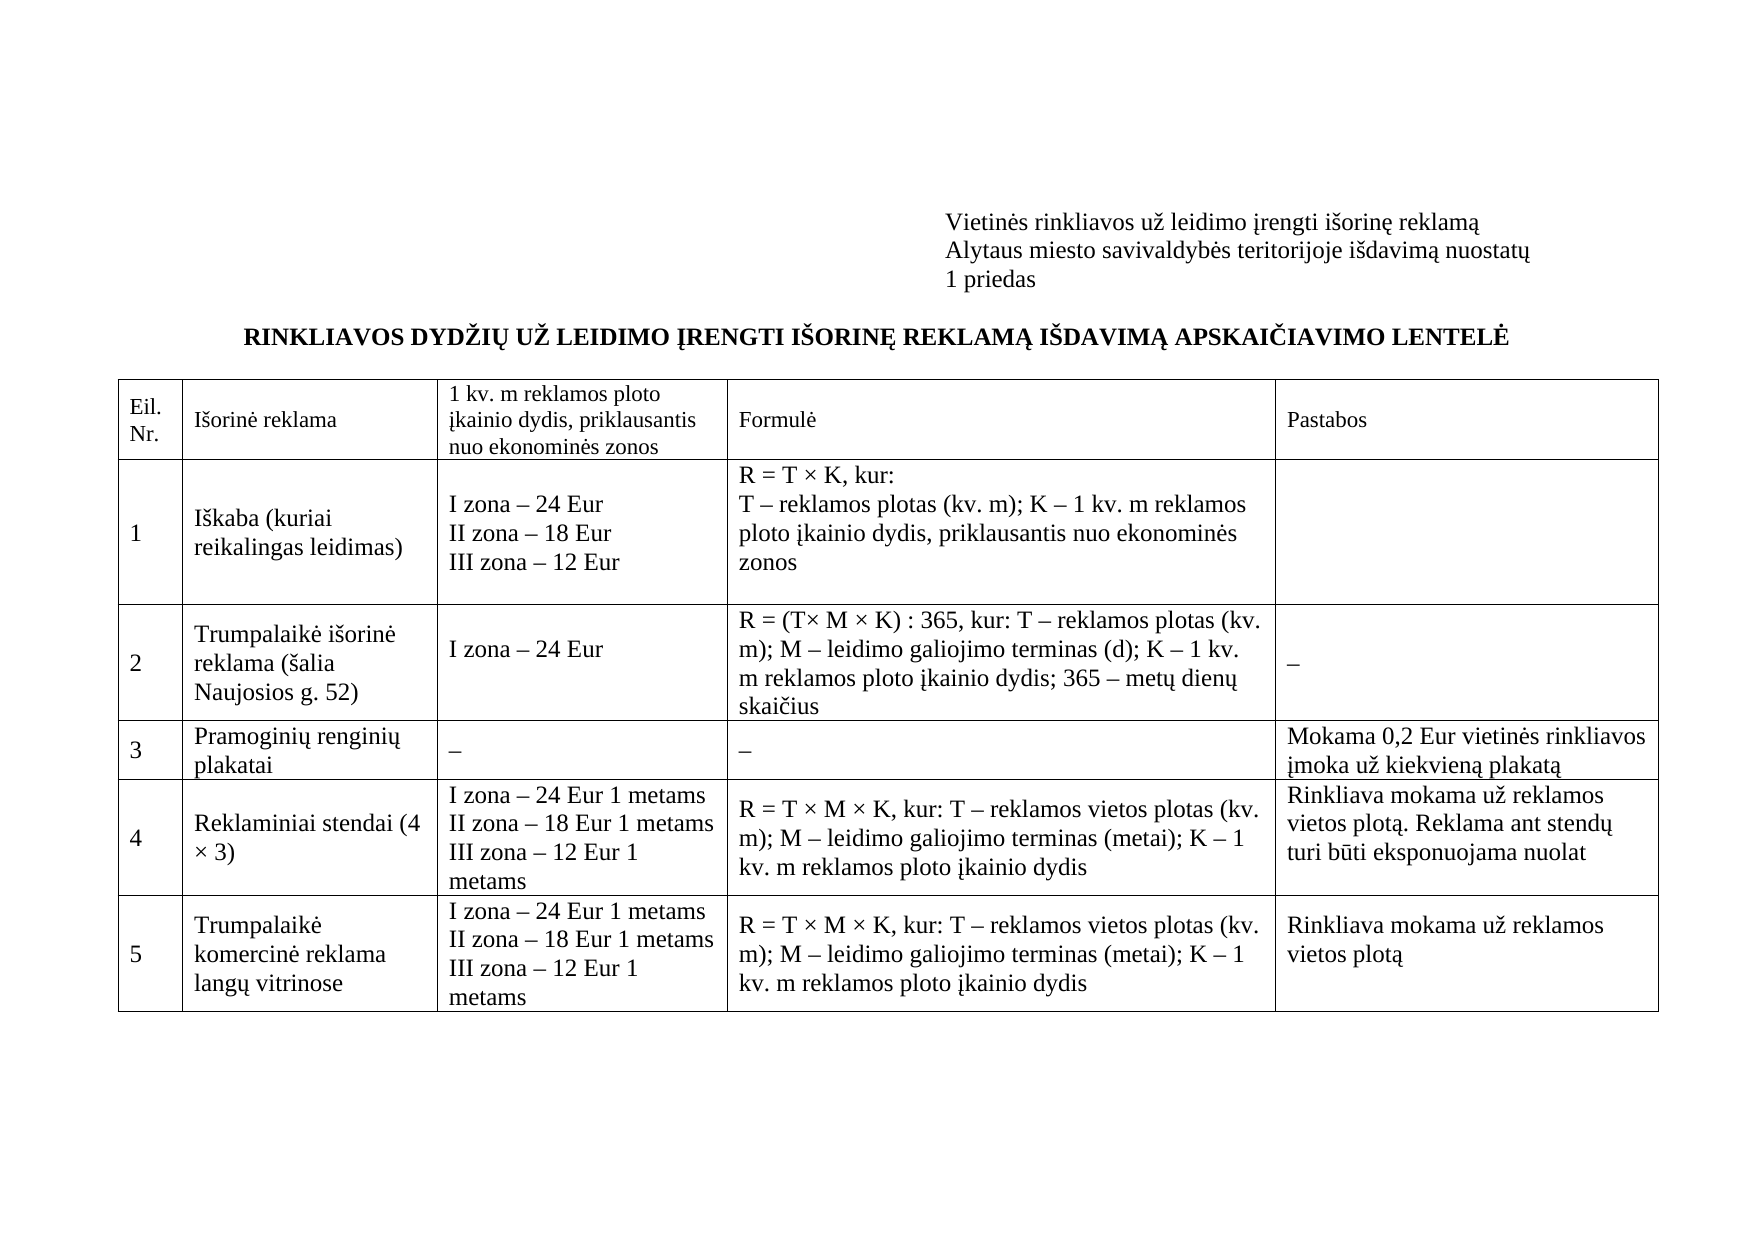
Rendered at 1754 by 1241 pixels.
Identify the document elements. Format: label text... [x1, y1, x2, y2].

table_cell 5 [119, 896, 182, 1011]
table_cell [1276, 460, 1658, 604]
table_header Išorinė reklama [183, 380, 437, 459]
table_cell I zona – 24 Eur II zona – 18 Eur III zona – 12 Eur [438, 460, 727, 604]
table_cell R = (T× M × K) : 365, kur: T – reklamos plotas (kv. m); M – leidimo galiojimo terminas (d); K – 1 kv. m reklamos ploto įkainio dydis; 365 – metų dienų skaičius [728, 605, 1275, 720]
table_header Formulė [728, 380, 1275, 459]
table_cell – [728, 721, 1275, 779]
table_cell Trumpalaikė komercinė reklama langų vitrinose [183, 896, 437, 1011]
table_cell – [1276, 605, 1658, 720]
text RINKLIAVOS DYDŽIŲ UŽ LEIDIMO ĮRENGTI IŠORINĘ REKLAMĄ IŠDAVIMĄ APSKAIČIAVIMO LENTELĖ [118, 322, 1636, 350]
table_cell Pramoginių renginių plakatai [183, 721, 437, 779]
text Vietinės rinkliavos už leidimo įrengti išorinę reklamą [118, 207, 1636, 235]
table_cell Iškaba (kuriai reikalingas leidimas) [183, 460, 437, 604]
table_cell 2 [119, 605, 182, 720]
text 1 priedas [118, 264, 1636, 293]
table_cell R = T × M × K, kur: T – reklamos vietos plotas (kv. m); M – leidimo galiojimo terminas (metai); K – 1 kv. m reklamos ploto įkainio dydis [728, 896, 1275, 1011]
table_cell I zona – 24 Eur 1 metams II zona – 18 Eur 1 metams III zona – 12 Eur 1 metams [438, 780, 727, 895]
table_cell R = T × K, kur: T – reklamos plotas (kv. m); K – 1 kv. m reklamos ploto įkainio dydis, priklausantis nuo ekonominės zonos [728, 460, 1275, 604]
table_header Eil. Nr. [119, 380, 182, 459]
table_cell 4 [119, 780, 182, 895]
table_cell Rinkliava mokama už reklamos vietos plotą [1276, 896, 1658, 1011]
table_cell Trumpalaikė išorinė reklama (šalia Naujosios g. 52) [183, 605, 437, 720]
table_cell I zona – 24 Eur 1 metams II zona – 18 Eur 1 metams III zona – 12 Eur 1 metams [438, 896, 727, 1011]
table_cell Reklaminiai stendai (4 × 3) [183, 780, 437, 895]
table_cell I zona – 24 Eur [438, 605, 727, 720]
table_header Pastabos [1276, 380, 1658, 459]
table_cell Rinkliava mokama už reklamos vietos plotą. Reklama ant stendų turi būti eksponuojama nuolat [1276, 780, 1658, 895]
table_cell R = T × M × K, kur: T – reklamos vietos plotas (kv. m); M – leidimo galiojimo terminas (metai); K – 1 kv. m reklamos ploto įkainio dydis [728, 780, 1275, 895]
table_cell Mokama 0,2 Eur vietinės rinkliavos įmoka už kiekvieną plakatą [1276, 721, 1658, 779]
table_header 1 kv. m reklamos ploto įkainio dydis, priklausantis nuo ekonominės zonos [438, 380, 727, 459]
text Alytaus miesto savivaldybės teritorijoje išdavimą nuostatų [118, 235, 1636, 264]
table_cell 3 [119, 721, 182, 779]
table_cell 1 [119, 460, 182, 604]
table_cell – [438, 721, 727, 779]
